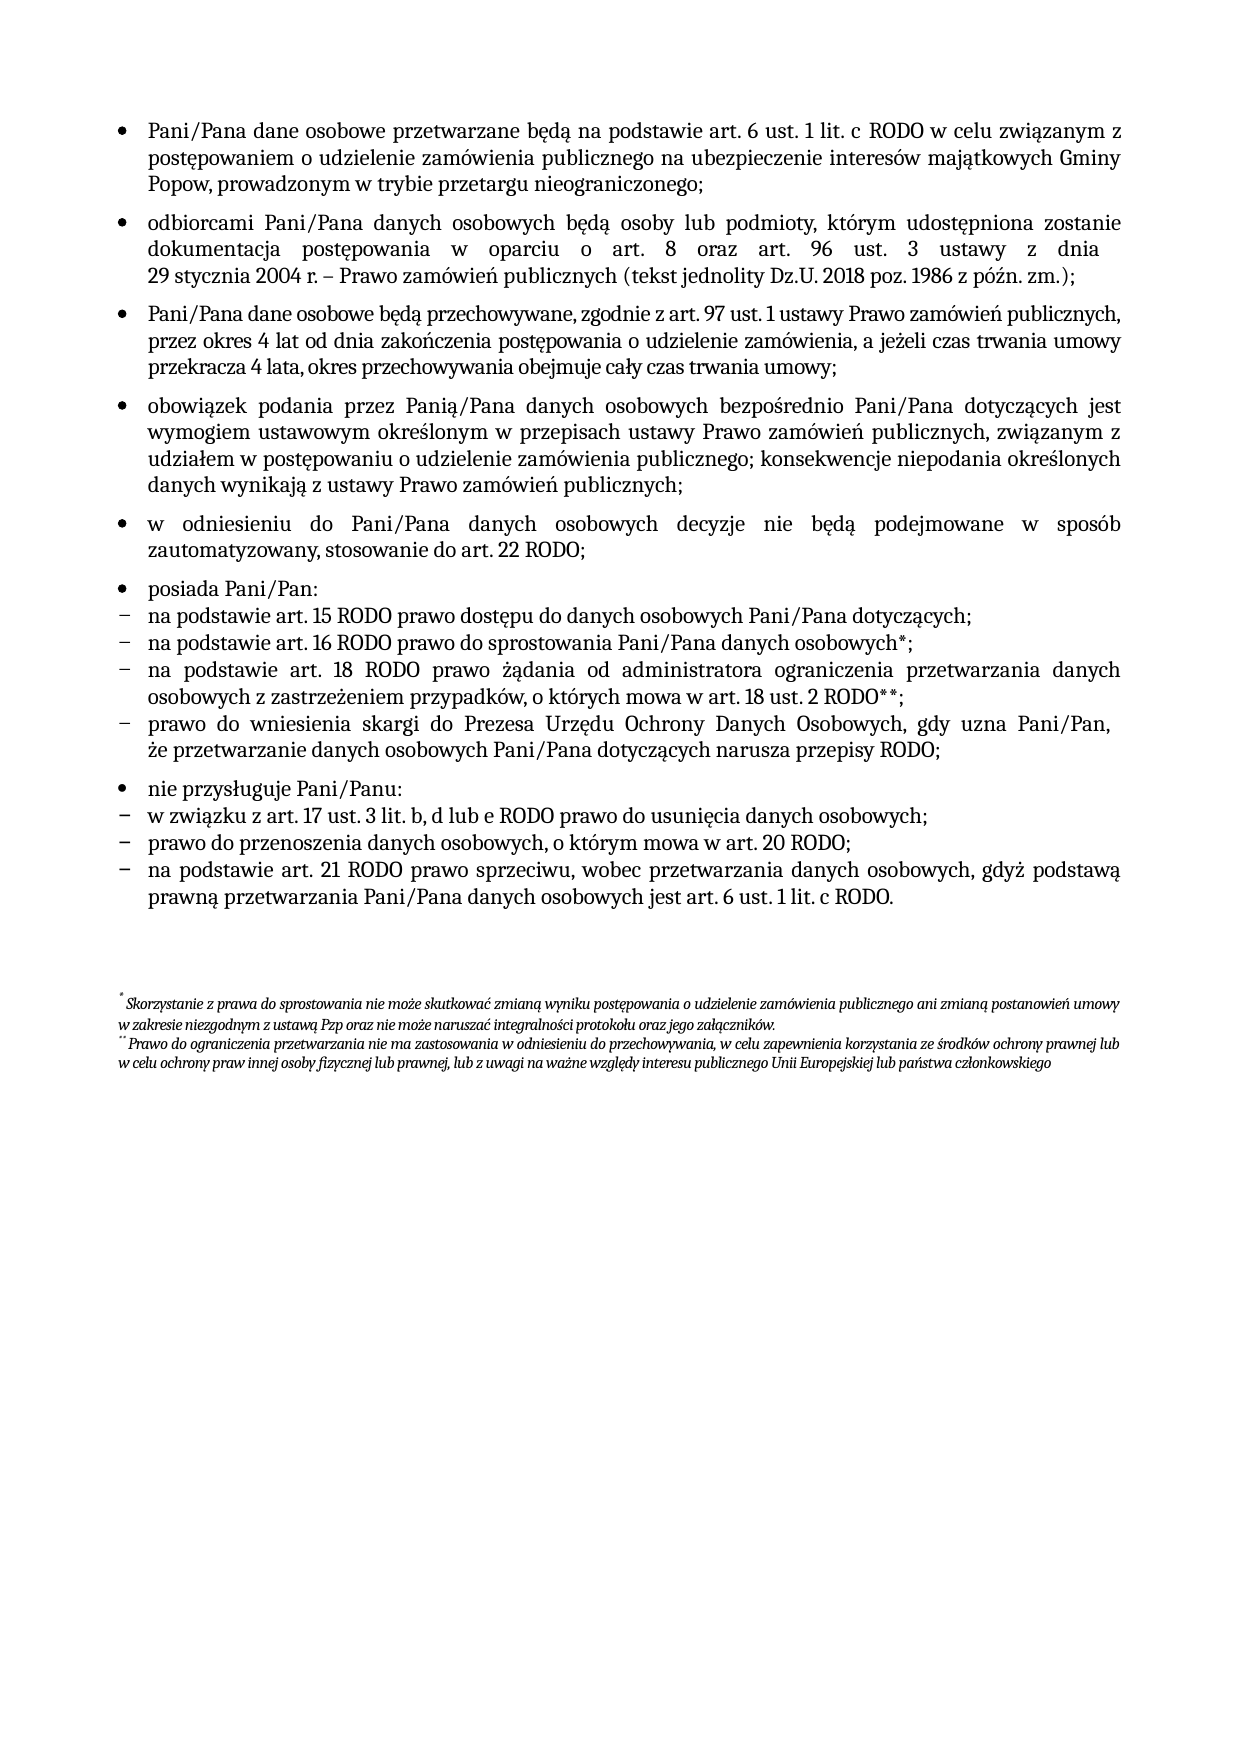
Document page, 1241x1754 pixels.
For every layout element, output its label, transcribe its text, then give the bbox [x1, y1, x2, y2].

list na podstawie art. 16 RODO prawo do sprostowania Pani/Pana danych osobowych*; [118, 629, 1122, 656]
list na podstawie art. 21 RODO prawo sprzeciwu, wobec przetwarzania danych osobowych, gdyż podstawą prawną przetwarzania Pani/Pana danych osobowych jest art. 6 ust. 1 lit. c RODO. [118, 856, 1122, 910]
list w związku z art. 17 ust. 3 lit. b, d lub e RODO prawo do usunięcia danych osobowych; [118, 802, 1122, 829]
text ** Prawo do ograniczenia przetwarzania nie ma zastosowania w odniesieniu do przechowywania, w celu zapewnienia korzystania ze środków ochrony prawnej lub w celu ochrony praw innej osoby fizycznej lub prawnej, lub z uwagi na ważne względy interesu publicznego Unii Europejskiej lub państwa członkowskiego [118, 1034, 1122, 1073]
list na podstawie art. 18 RODO prawo żądania od administratora ograniczenia przetwarzania danych osobowych z zastrzeżeniem przypadków, o których mowa w art. 18 ust. 2 RODO**; [118, 656, 1122, 710]
list odbiorcami Pani/Pana danych osobowych będą osoby lub podmioty, którym udostępniona zostanie dokumentacja postępowania w oparciu o art. 8 oraz art. 96 ust. 3 ustawy z dnia 29 stycznia 2004 r. – Prawo zamówień publicznych (tekst jednolity Dz.U. 2018 poz. 1986 z późn. zm.); [118, 210, 1122, 289]
list posiada Pani/Pan: [118, 576, 1122, 602]
list w odniesieniu do Pani/Pana danych osobowych decyzje nie będą podejmowane w sposób zautomatyzowany, stosowanie do art. 22 RODO; [118, 511, 1122, 563]
list Pani/Pana dane osobowe przetwarzane będą na podstawie art. 6 ust. 1 lit. c RODO w celu związanym z postępowaniem o udzielenie zamówienia publicznego na ubezpieczenie interesów majątkowych Gminy Popow, prowadzonym w trybie przetargu nieograniczonego; [118, 118, 1122, 197]
list na podstawie art. 15 RODO prawo dostępu do danych osobowych Pani/Pana dotyczących; [118, 602, 1122, 629]
text * Skorzystanie z prawa do sprostowania nie może skutkować zmianą wyniku postępowania o udzielenie zamówienia publicznego ani zmianą postanowień umowy w zakresie niezgodnym z ustawą Pzp oraz nie może naruszać integralności protokołu oraz jego załączników. [118, 989, 1122, 1034]
list prawo do wniesienia skargi do Prezesa Urzędu Ochrony Danych Osobowych, gdy uzna Pani/Pan, że przetwarzanie danych osobowych Pani/Pana dotyczących narusza przepisy RODO; [118, 710, 1122, 763]
list obowiązek podania przez Panią/Pana danych osobowych bezpośrednio Pani/Pana dotyczących jest wymogiem ustawowym określonym w przepisach ustawy Prawo zamówień publicznych, związanym z udziałem w postępowaniu o udzielenie zamówienia publicznego; konsekwencje niepodania określonych danych wynikają z ustawy Prawo zamówień publicznych; [118, 393, 1122, 498]
list Pani/Pana dane osobowe będą przechowywane, zgodnie z art. 97 ust. 1 ustawy Prawo zamówień publicznych, przez okres 4 lat od dnia zakończenia postępowania o udzielenie zamówienia, a jeżeli czas trwania umowy przekracza 4 lata, okres przechowywania obejmuje cały czas trwania umowy; [118, 301, 1122, 380]
list prawo do przenoszenia danych osobowych, o którym mowa w art. 20 RODO; [118, 829, 1122, 856]
list nie przysługuje Pani/Panu: [118, 776, 1122, 802]
